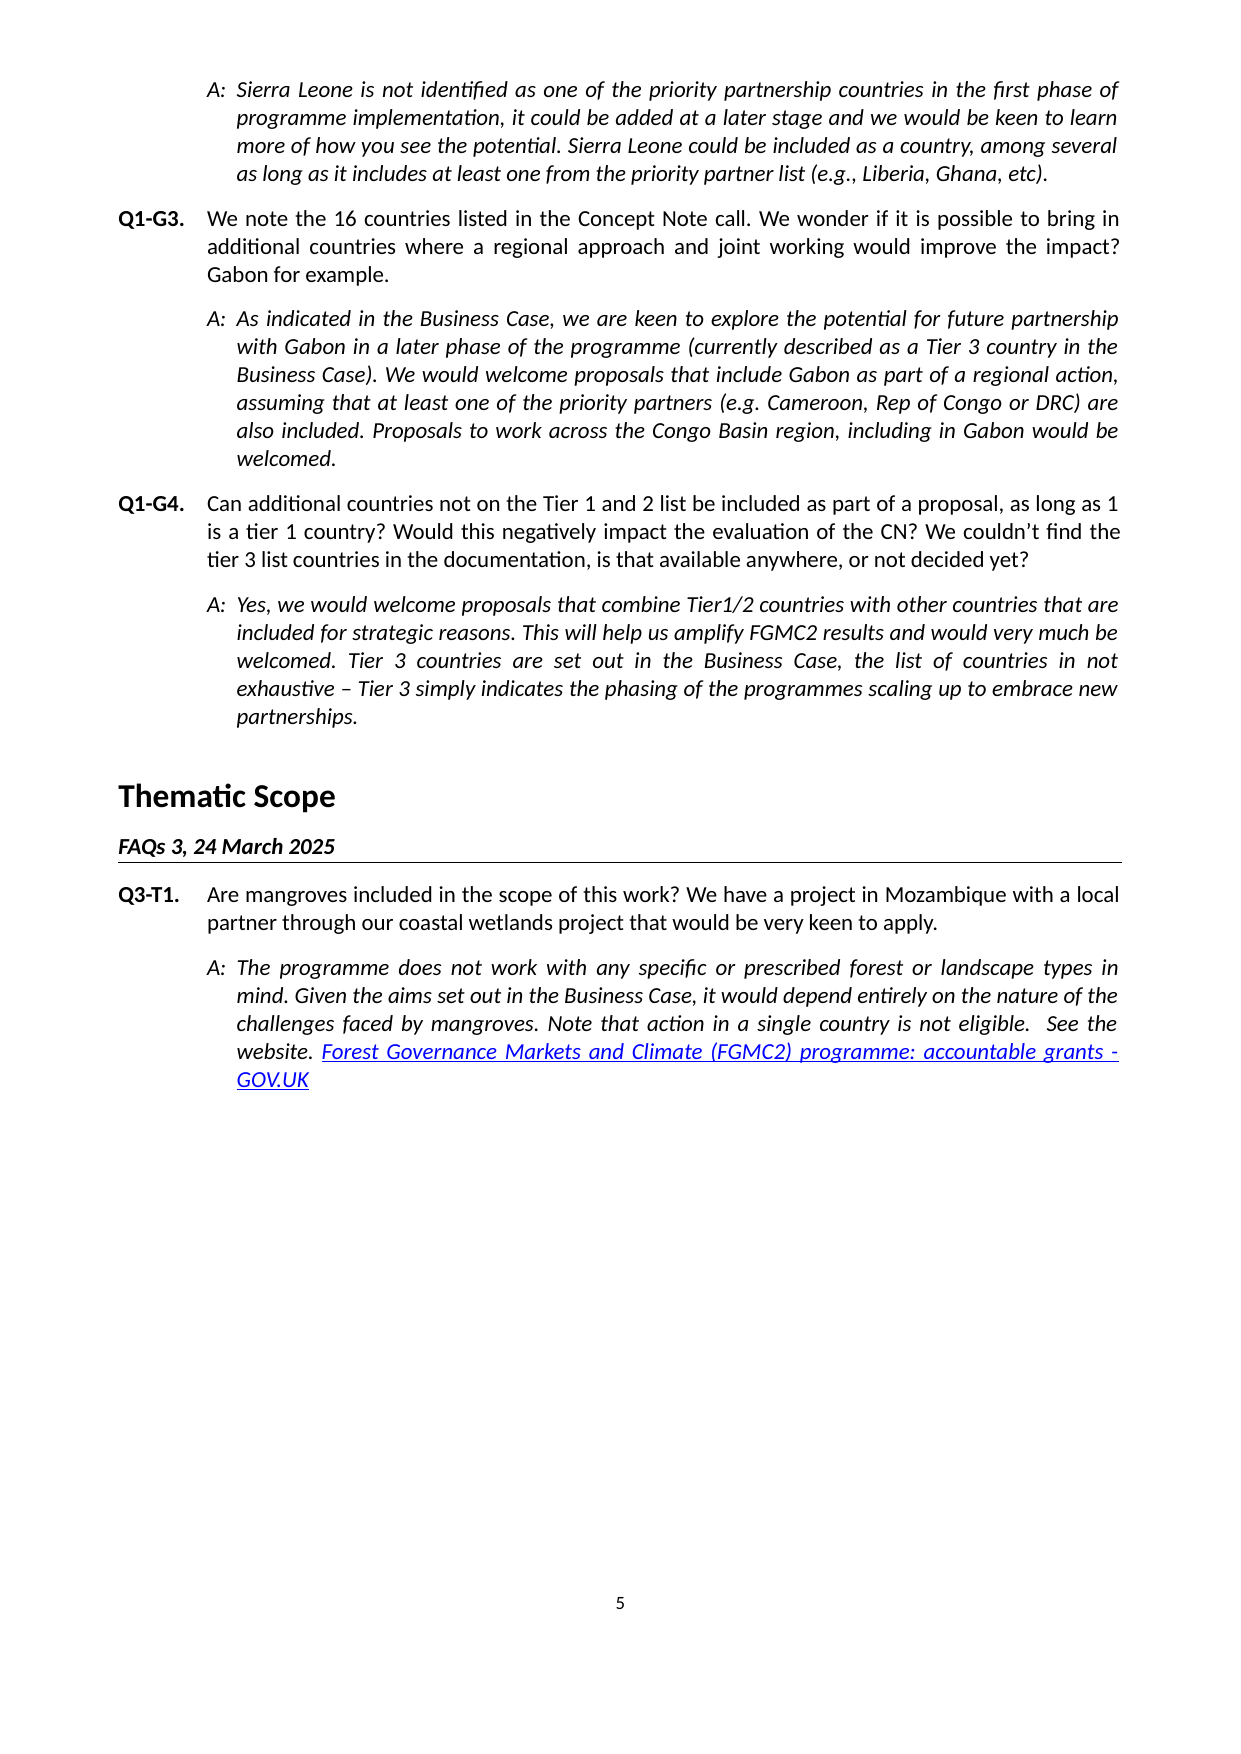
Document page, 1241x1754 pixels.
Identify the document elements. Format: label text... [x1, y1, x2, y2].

text A: Yes, we would welcome proposals that combine Tier1/2 countries with other countries that are included for strategic reasons. This will help us amplify FGMC2 results and would very much be welcomed. Tier 3 countries are set out in the Business Case, the list of countries in not exhaustive – Tier 3 simply indicates the phasing of the programmes scaling up to embrace new partnerships. [207, 590, 1122, 730]
text FAQs 3, 24 March 2025 [118, 832, 1122, 862]
text A: As indicated in the Business Case, we are keen to explore the potential for future partnership with Gabon in a later phase of the programme (currently described as a Tier 3 country in the Business Case). We would welcome proposals that include Gabon as part of a regional action, assuming that at least one of the priority partners (e.g. Cameroon, Rep of Congo or DRC) are also included. Proposals to work across the Congo Basin region, including in Gabon would be welcomed. [207, 304, 1122, 473]
text Q1-G3. We note the 16 countries listed in the Concept Note call. We wonder if it is possible to bring in additional countries where a regional approach and joint working would improve the impact? Gabon for example. [118, 204, 1122, 288]
text Thematic Scope [118, 775, 1122, 816]
text A: Sierra Leone is not identified as one of the priority partnership countries in the first phase of programme implementation, it could be added at a later stage and we would be keen to learn more of how you see the potential. Sierra Leone could be included as a country, among several as long as it includes at least one from the priority partner list (e.g., Liberia, Ghana, etc). [207, 75, 1122, 187]
text A: The programme does not work with any specific or prescribed forest or landscape types in mind. Given the aims set out in the Business Case, it would depend entirely on the nature of the challenges faced by mangroves. Note that action in a single country is not eligible. See the website. Forest Governance Markets and Climate (FGMC2) programme: accountable grants - GOV.UK [207, 953, 1122, 1093]
text Q3-T1. Are mangroves included in the scope of this work? We have a project in Mozambique with a local partner through our coastal wetlands project that would be very keen to apply. [118, 880, 1122, 936]
text Q1-G4. Can additional countries not on the Tier 1 and 2 list be included as part of a proposal, as long as 1 is a tier 1 country? Would this negatively impact the evaluation of the CN? We couldn’t find the tier 3 list countries in the documentation, is that available anywhere, or not decided yet? [118, 489, 1122, 573]
